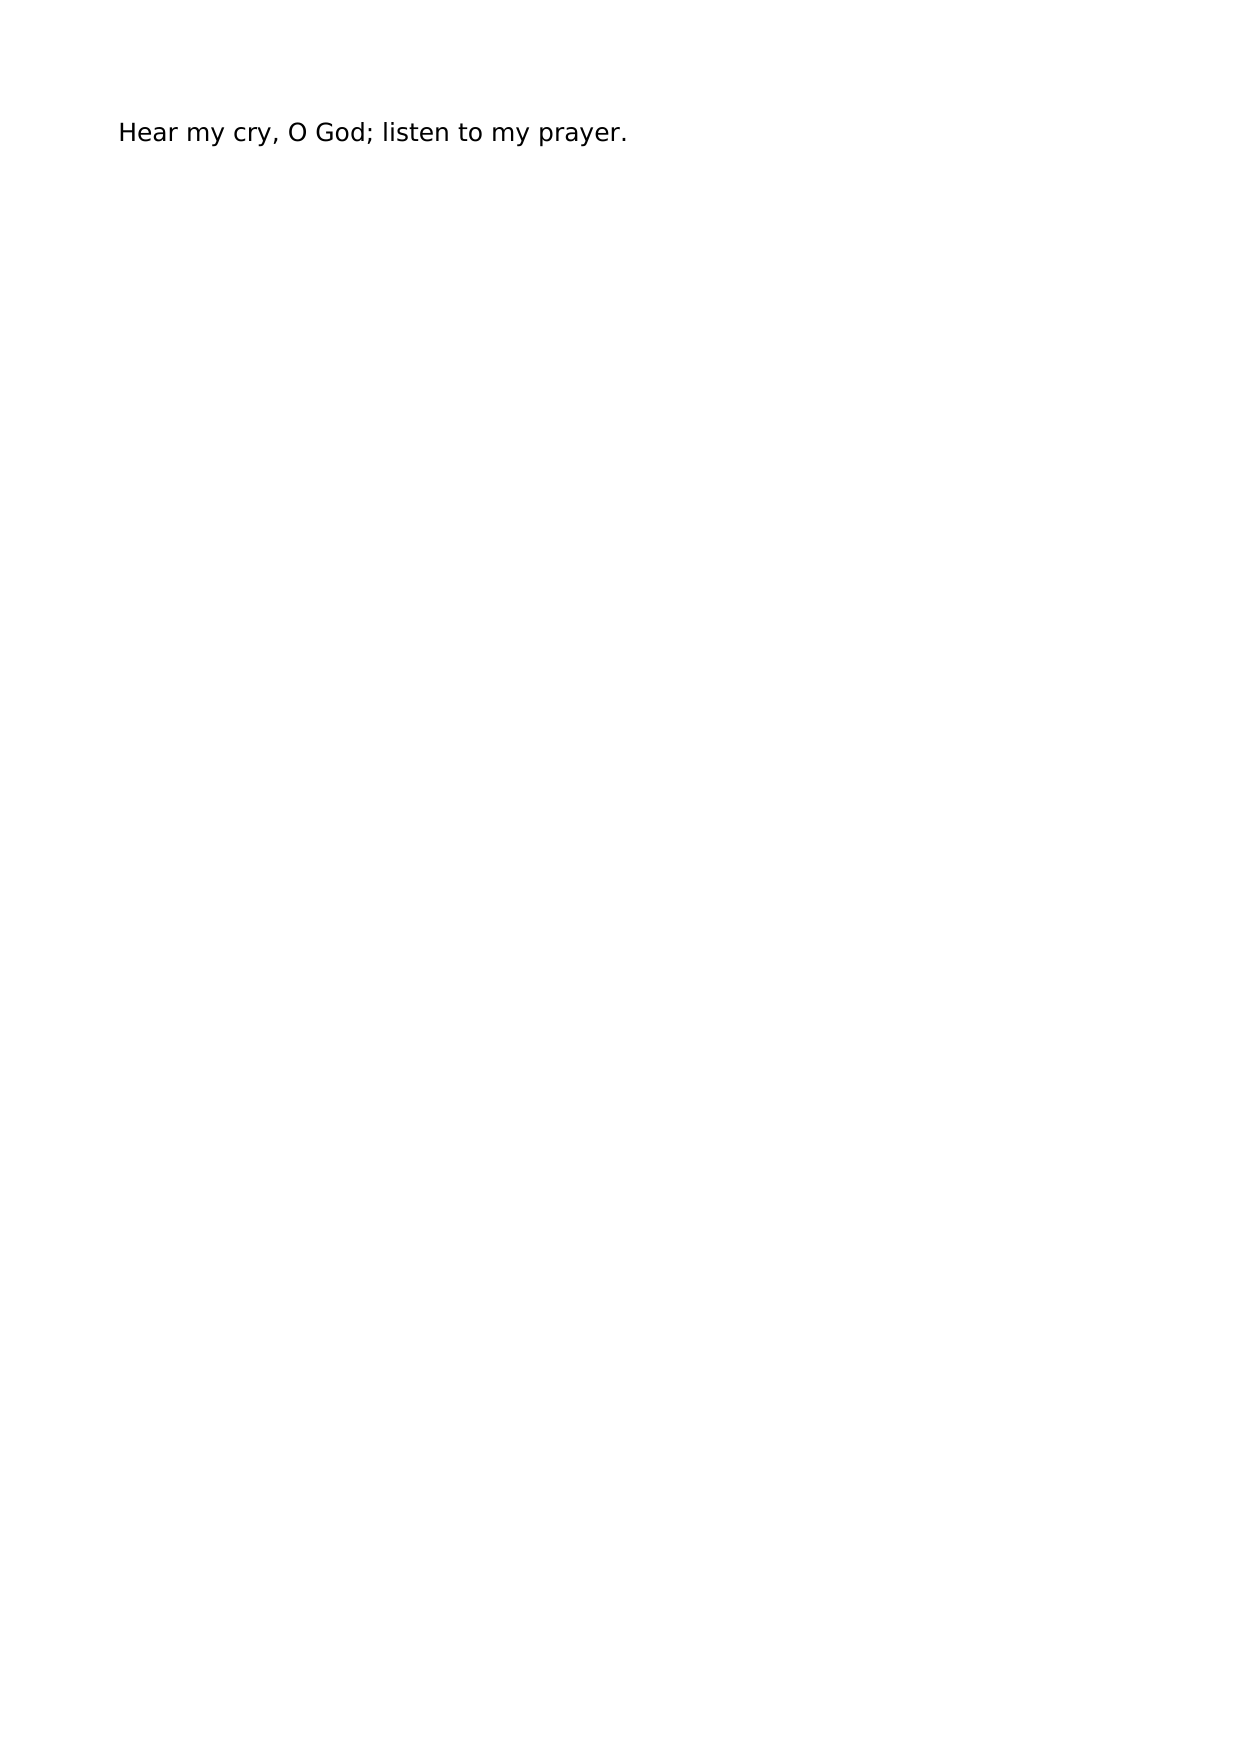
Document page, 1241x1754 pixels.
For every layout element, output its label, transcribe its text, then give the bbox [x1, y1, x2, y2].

text Hear my cry, O God; listen to my prayer. [118, 118, 1122, 147]
